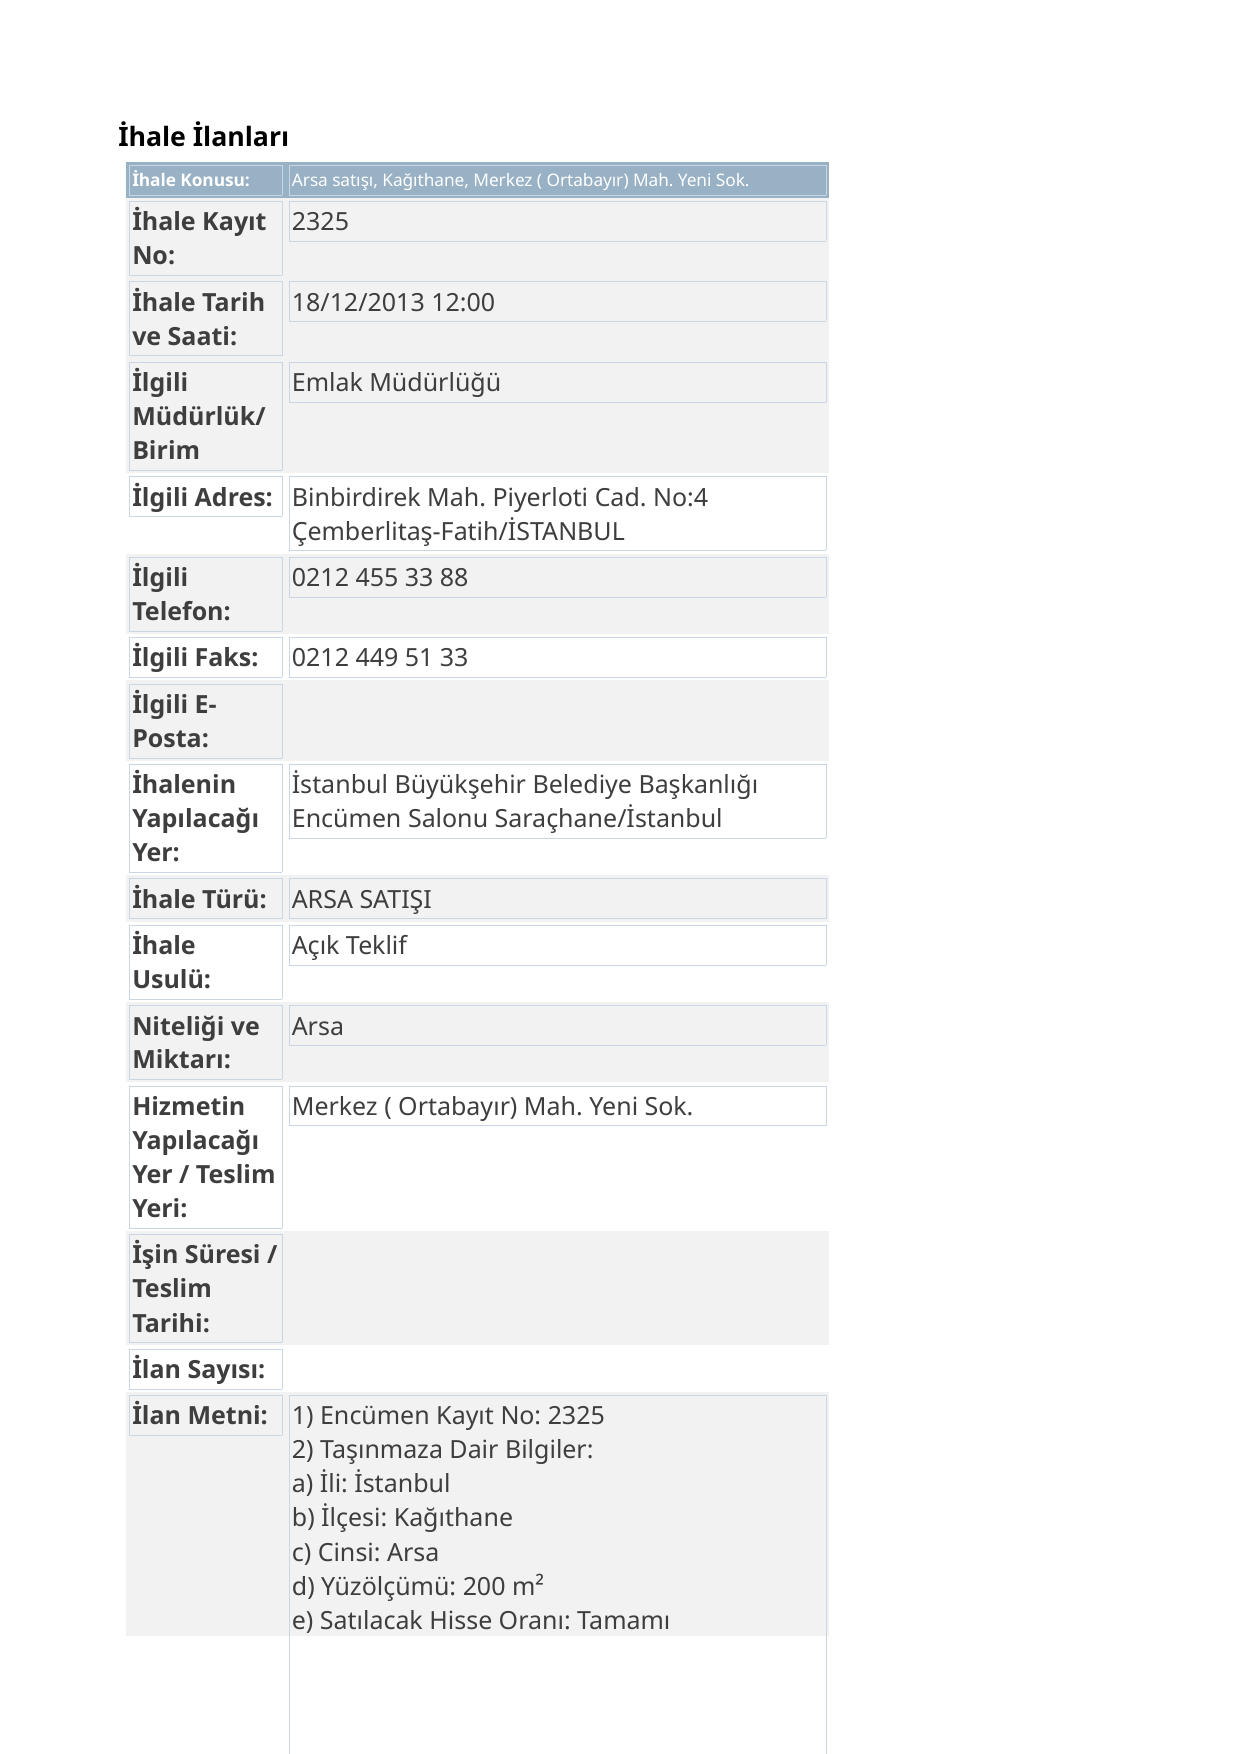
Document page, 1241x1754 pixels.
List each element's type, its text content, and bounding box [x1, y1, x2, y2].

table_cell İlgili E-Posta: [126, 680, 285, 761]
table_cell İhale Türü: [126, 875, 285, 922]
table_cell Hizmetin Yapılacağı Yer / Teslim Yeri: [126, 1083, 285, 1231]
table_cell Açık Teklif [285, 922, 829, 1002]
table_cell İhale Usulü: [126, 922, 285, 1002]
text İhale İlanları [118, 118, 1122, 154]
table_cell 1) Encümen Kayıt No: 2325 2) Taşınmaza Dair Bilgiler: a) İli: İstanbul b) İlçesi: Kağıthane c) Cinsi: Arsa d) Yüzölçümü: 200 m² e) Satılacak Hisse Oranı: Tamamı f) Halihazır: İşgalli g) İmar Durumu: Konut Alanı h) Vakfiyesi Olup Olmadığı: Yok i) Adres (Cadde-Sokak-No): Merkez ( Ortabayır) Mah. Yeni Sok. 3) Muhammen Bedeli: 280.000.-TL 4) Geçici Teminatı: 8.400.-TL 5) İhale Tarihi ve Saati: 18 Aralık 2013 – 12:00 6) İhalenin Yapılacağı Yer: İstanbul Büyükşehir Belediye Başkanlığı Encümen Salonu Saraçhane/İstanbul 7) İhale Usulü: 2886 sayılı Devlet İhale Kanunu’nun 45.maddesine istinaden Açık Teklif Usulü 8) İhale şartnamesi: Emlak Müdürlüğü’nden temin edilebilir veya ücretsiz görülebilir. Binbirdirek Mah. Piyerloti Cad. No:4 Çemberlitaş-Fatih/İSTANBUL Tel: 0212 455 33 88 Fax: 0212 449 51 33 9) Şartname Bedeli: 100.-TL 10) İhaleye katılmak isteyenlerden istenen belgeler: a) Nüfus cüzdan sureti ve İkametgah belgesi ya da T.C. Kimlik Numarasını ihtiva eden “Nüfus Cüzdanı”, “Sürücü Belgesi” veya “Pasaport” ibrâzı (Gerçek kişiler) b) 2886 sayılı Devlet İhale Kanunu’nda belirtilen Geçici Teminat c) Teklif vermeye yetkili olduğunu gösteren, ihale tarihi itibariyle son bir yıl içerisinde düzenlenmiş noter tasdikli imza sirküleri (Tüzel Kişiler) d) Mevzuatı gereği tüzel kişiliğin siciline kayıtlı bulunduğu Ticaret ve/veya Sanayi Odasından, ihale tarihi itibariyle son bir yıl içerisinde alınmış tüzel kişiliğin sicile kayıtlı olduğuna dair belge (Tüzel Kişiler) e) Vekâleten katılınması halinde noter tasdikli Vekâletname f) Yabancı istekliler için Türkiye’de gayrimenkul edinilmesine ilişkin kanuni şartları taşımak ve Türkiye’de tebligat için adres beyanı g) Ortak katılım olması halinde Ortaklık Beyannamesi h) Gayrimenkul satın alınmasına ilişkin Ticaret Sicilinden alınmış Yetki Belgesi (Tüzel Kişiler) ı) Yabancı isteklilerin sunacakları yurtdışında düzenlenmiş her türlü belgenin Türkiye Cumhuriyeti konsolosluklarınca tasdik edilmiş veya apostil şerhini havi olması gerekmektedir. 11) Nüfus Cüzdan sureti ve ikametgâh getirmeyen gerçek kişiler, kimlik paylaşım sistemi kayıtlarının teyidi için ihale saatinden önce Encümen Müdürlüğü’ne ( İstanbul Büyükşehir Belediye Başkanlığı Kemalpaşa Mah. Şehzadebaşı Cad. No:25 34134 Fatih/İSTANBUL) başvurmaları gerekmektedir. 12) İhaleye katılmak isteyenlerin, ihale saatinden önce ihale şartnamesini incelemeleri ve tekliflerini de şartnamede belirtilen şartlar çerçevesinde vermeleri gerekmektedir. [285, 1392, 829, 1636]
table_cell İlgili Müdürlük/Birim [126, 359, 285, 473]
table_cell İhalenin Yapılacağı Yer: [126, 761, 285, 875]
table_cell Emlak Müdürlüğü [285, 359, 829, 473]
table_cell Niteliği ve Miktarı: [126, 1002, 285, 1082]
table_cell İşin Süresi / Teslim Tarihi: [126, 1231, 285, 1345]
table_cell İlgili Telefon: [126, 554, 285, 634]
table_cell ARSA SATIŞI [285, 875, 829, 922]
table_cell 18/12/2013 12:00 [285, 278, 829, 359]
table_header İhale Konusu: [126, 162, 285, 198]
table_cell İlgili Faks: [126, 634, 285, 680]
table_header [118, 154, 868, 1636]
table_cell İlan Sayısı: [126, 1345, 285, 1392]
table_cell Merkez ( Ortabayır) Mah. Yeni Sok. [285, 1083, 829, 1231]
table_cell İhale Kayıt No: [126, 198, 285, 278]
table_cell İlgili Adres: [126, 473, 285, 553]
table_cell [285, 1231, 829, 1345]
table_cell Binbirdirek Mah. Piyerloti Cad. No:4 Çemberlitaş-Fatih/İSTANBUL [285, 473, 829, 553]
table_cell İlan Metni: [126, 1392, 285, 1636]
table_cell Arsa [285, 1002, 829, 1082]
table_cell 1) Encümen Kayıt No: 2325 2) Taşınmaza Dair Bilgiler: a) İli: İstanbul b) İlçesi: Kağıthane c) Cinsi: Arsa d) Yüzölçümü: 200 m² e) Satılacak Hisse Oranı: Tamamı f) Halihazır: İşgalli g) İmar Durumu: Konut Alanı h) Vakfiyesi Olup Olmadığı: Yok i) Adres (Cadde-Sokak-No): Merkez ( Ortabayır) Mah. Yeni Sok. 3) Muhammen Bedeli: 280.000.-TL 4) Geçici Teminatı: 8.400.-TL 5) İhale Tarihi ve Saati: 18 Aralık 2013 – 12:00 6) İhalenin Yapılacağı Yer: İstanbul Büyükşehir Belediye Başkanlığı Encümen Salonu Saraçhane/İstanbul 7) İhale Usulü: 2886 sayılı Devlet İhale Kanunu’nun 45.maddesine istinaden Açık Teklif Usulü 8) İhale şartnamesi: Emlak Müdürlüğü’nden temin edilebilir veya ücretsiz görülebilir. Binbirdirek Mah. Piyerloti Cad. No:4 Çemberlitaş-Fatih/İSTANBUL Tel: 0212 455 33 88 Fax: 0212 449 51 33 9) Şartname Bedeli: 100.-TL 10) İhaleye katılmak isteyenlerden istenen belgeler: a) Nüfus cüzdan sureti ve İkametgah belgesi ya da T.C. Kimlik Numarasını ihtiva eden “Nüfus Cüzdanı”, “Sürücü Belgesi” veya “Pasaport” ibrâzı (Gerçek kişiler) b) 2886 sayılı Devlet İhale Kanunu’nda belirtilen Geçici Teminat c) Teklif vermeye yetkili olduğunu gösteren, ihale tarihi itibariyle son bir yıl içerisinde düzenlenmiş noter tasdikli imza sirküleri (Tüzel Kişiler) d) Mevzuatı gereği tüzel kişiliğin siciline kayıtlı bulunduğu Ticaret ve/veya Sanayi Odasından, ihale tarihi itibariyle son bir yıl içerisinde alınmış tüzel kişiliğin sicile kayıtlı olduğuna dair belge (Tüzel Kişiler) e) Vekâleten katılınması halinde noter tasdikli Vekâletname f) Yabancı istekliler için Türkiye’de gayrimenkul edinilmesine ilişkin kanuni şartları taşımak ve Türkiye’de tebligat için adres beyanı g) Ortak katılım olması halinde Ortaklık Beyannamesi h) Gayrimenkul satın alınmasına ilişkin Ticaret Sicilinden alınmış Yetki Belgesi (Tüzel Kişiler) ı) Yabancı isteklilerin sunacakları yurtdışında düzenlenmiş her türlü belgenin Türkiye Cumhuriyeti konsolosluklarınca tasdik edilmiş veya apostil şerhini havi olması gerekmektedir. 11) Nüfus Cüzdan sureti ve ikametgâh getirmeyen gerçek kişiler, kimlik paylaşım sistemi kayıtlarının teyidi için ihale saatinden önce Encümen Müdürlüğü’ne ( İstanbul Büyükşehir Belediye Başkanlığı Kemalpaşa Mah. Şehzadebaşı Cad. No:25 34134 Fatih/İSTANBUL) başvurmaları gerekmektedir. 12) İhaleye katılmak isteyenlerin, ihale saatinden önce ihale şartnamesini incelemeleri ve tekliflerini de şartnamede belirtilen şartlar çerçevesinde vermeleri gerekmektedir. [290, 1396, 826, 1636]
table_cell 0212 455 33 88 [285, 554, 829, 634]
table_header [126, 162, 860, 1636]
table_cell 0212 449 51 33 [285, 634, 829, 680]
table_header Arsa satışı, Kağıthane, Merkez ( Ortabayır) Mah. Yeni Sok. [285, 162, 829, 198]
table_cell İstanbul Büyükşehir Belediye Başkanlığı Encümen Salonu Saraçhane/İstanbul [285, 761, 829, 875]
table_cell [285, 680, 829, 761]
table_cell 2325 [285, 198, 829, 278]
table_cell İhale Tarih ve Saati: [126, 278, 285, 359]
table_cell [285, 1345, 829, 1392]
